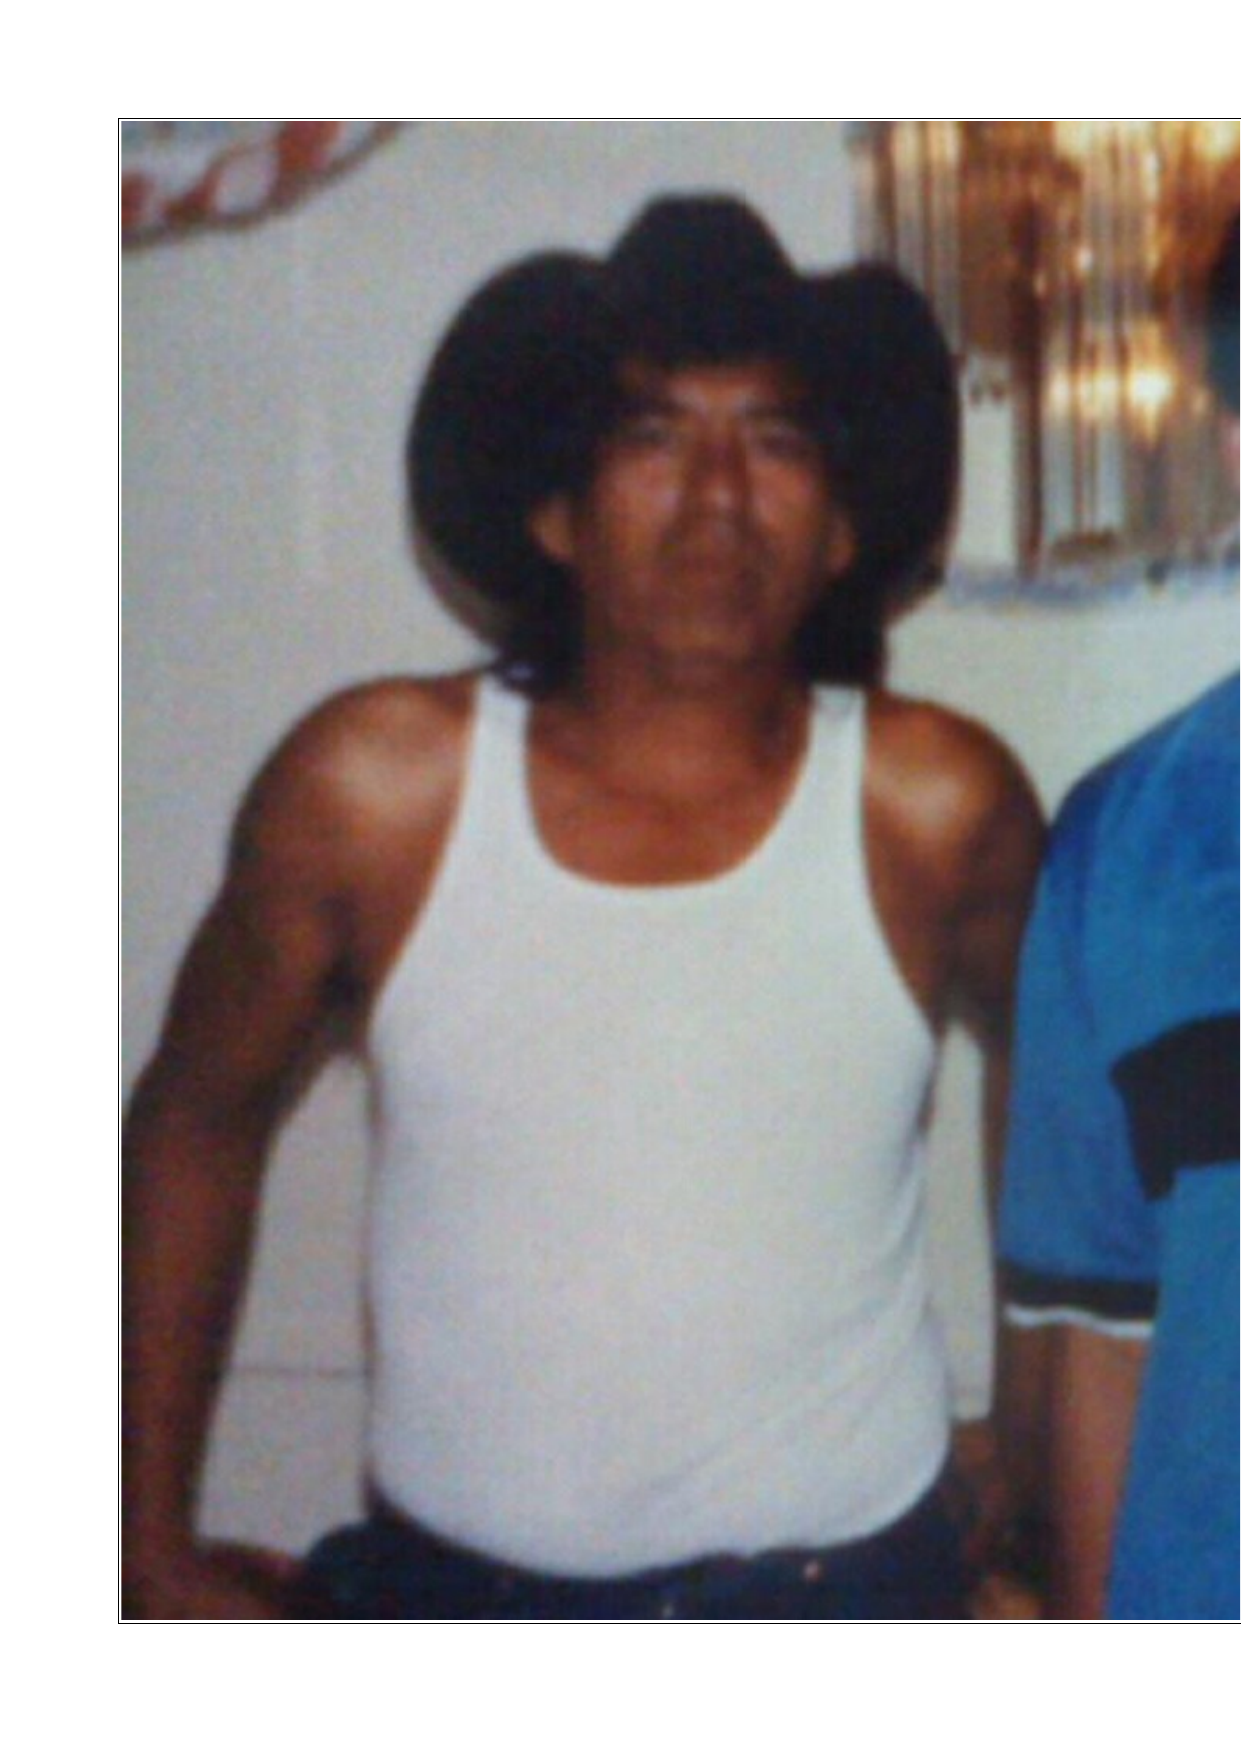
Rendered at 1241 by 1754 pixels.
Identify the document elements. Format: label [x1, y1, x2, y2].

picture [121, 121, 1241, 1620]
